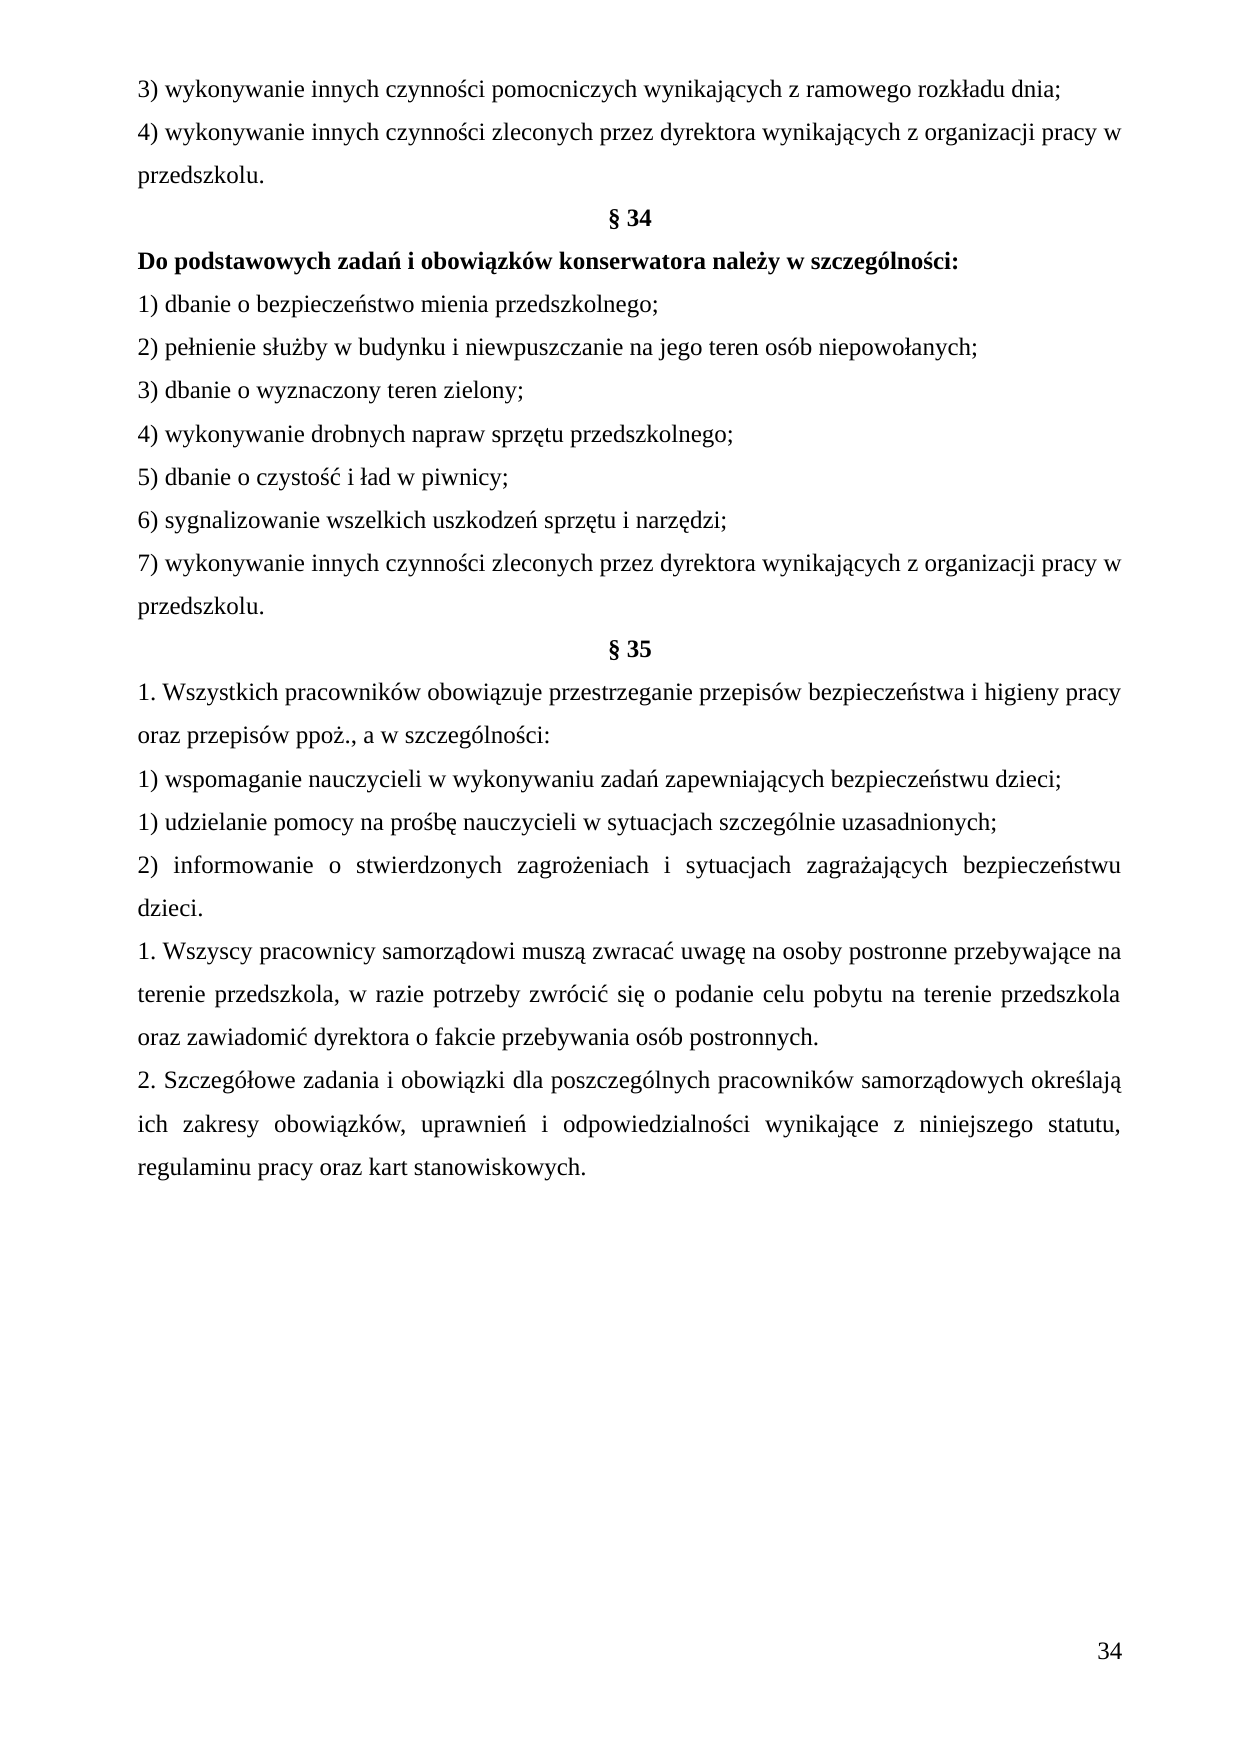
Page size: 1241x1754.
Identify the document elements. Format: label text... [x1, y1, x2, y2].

text 1. Wszystkich pracowników obowiązuje przestrzeganie przepisów bezpieczeństwa i higieny pracy oraz przepisów ppoż., a w szczególności: [137, 677, 1122, 749]
text 1) wspomaganie nauczycieli w wykonywaniu zadań zapewniających bezpieczeństwu dzieci; [137, 764, 1122, 792]
text 2) pełnienie służby w budynku i niewpuszczanie na jego teren osób niepowołanych; [137, 332, 1122, 361]
text Do podstawowych zadań i obowiązków konserwatora należy w szczególności: [137, 246, 1122, 275]
text 1. Wszyscy pracownicy samorządowi muszą zwracać uwagę na osoby postronne przebywające na terenie przedszkola, w razie potrzeby zwrócić się o podanie celu pobytu na terenie przedszkola oraz zawiadomić dyrektora o fakcie przebywania osób postronnych. [137, 936, 1122, 1051]
text 7) wykonywanie innych czynności zleconych przez dyrektora wynikających z organizacji pracy w przedszkolu. [137, 548, 1122, 620]
text § 34 [137, 203, 1122, 232]
text 2. Szczegółowe zadania i obowiązki dla poszczególnych pracowników samorządowych określają ich zakresy obowiązków, uprawnień i odpowiedzialności wynikające z niniejszego statutu, regulaminu pracy oraz kart stanowiskowych. [137, 1066, 1122, 1181]
text 4) wykonywanie innych czynności zleconych przez dyrektora wynikających z organizacji pracy w przedszkolu. [137, 117, 1122, 189]
text 4) wykonywanie drobnych napraw sprzętu przedszkolnego; [137, 419, 1122, 447]
text § 35 [137, 634, 1122, 663]
text 3) dbanie o wyznaczony teren zielony; [137, 376, 1122, 404]
text 1) dbanie o bezpieczeństwo mienia przedszkolnego; [137, 289, 1122, 318]
text 6) sygnalizowanie wszelkich uszkodzeń sprzętu i narzędzi; [137, 505, 1122, 534]
text 5) dbanie o czystość i ład w piwnicy; [137, 462, 1122, 491]
text 2) informowanie o stwierdzonych zagrożeniach i sytuacjach zagrażających bezpieczeństwu dzieci. [137, 850, 1122, 922]
text 3) wykonywanie innych czynności pomocniczych wynikających z ramowego rozkładu dnia; [137, 74, 1122, 102]
text 1) udzielanie pomocy na prośbę nauczycieli w sytuacjach szczególnie uzasadnionych; [137, 807, 1122, 836]
